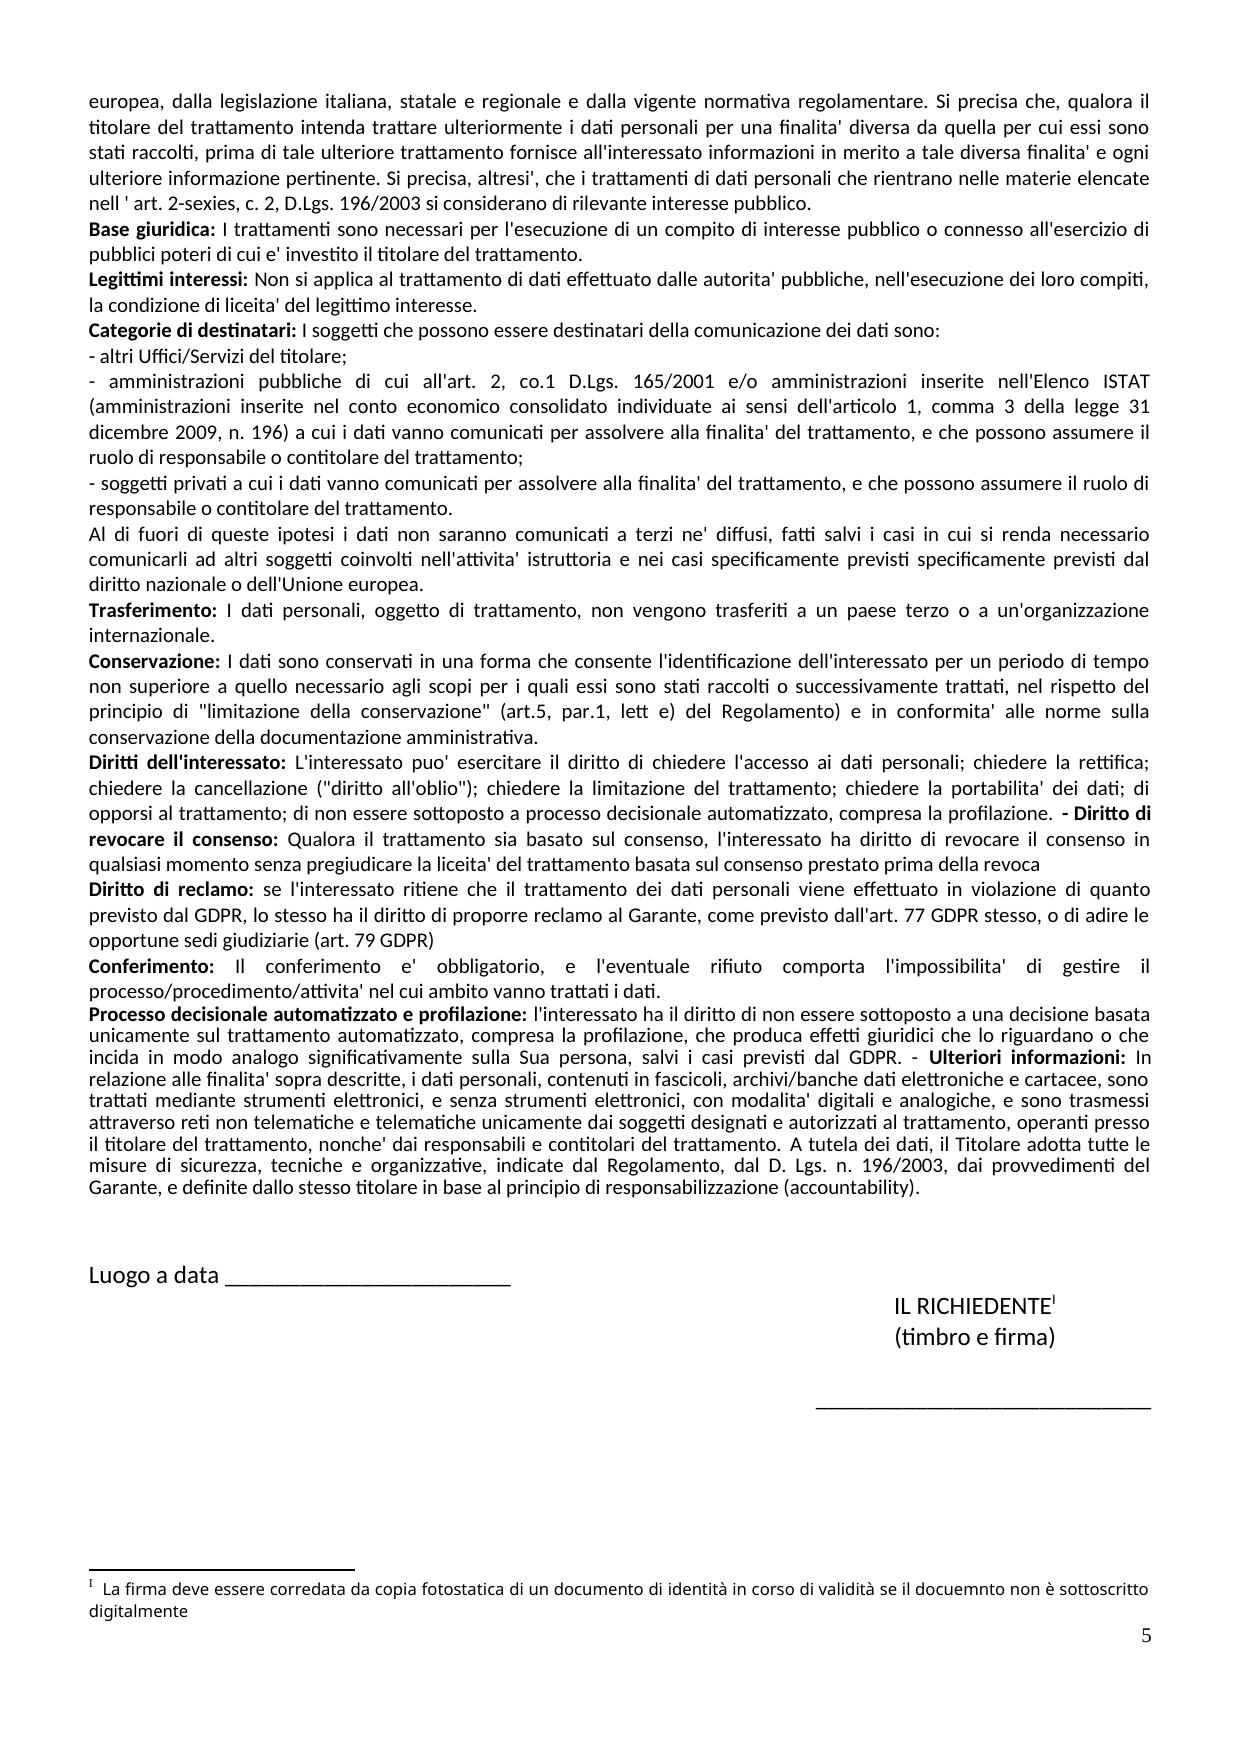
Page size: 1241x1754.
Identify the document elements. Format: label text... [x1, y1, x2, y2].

text (timbro e firma) [89, 1321, 1152, 1351]
text - amministrazioni pubbliche di cui all'art. 2, co.1 D.Lgs. 165/2001 e/o amministrazioni inserite nell'Elenco ISTAT (amministrazioni inserite nel conto economico consolidato individuate ai sensi dell'articolo 1, comma 3 della legge 31 dicembre 2009, n. 196) a cui i dati vanno comunicati per assolvere alla finalita' del trattamento, e che possono assumere il ruolo di responsabile o contitolare del trattamento; [89, 368, 1152, 470]
text - altri Uffici/Servizi del titolare; [89, 343, 1152, 368]
text IL RICHIEDENTE [89, 1290, 1152, 1321]
text Conservazione: I dati sono conservati in una forma che consente l'identificazione dell'interessato per un periodo di tempo non superiore a quello necessario agli scopi per i quali essi sono stati raccolti o successivamente trattati, nel rispetto del principio di "limitazione della conservazione" (art.5, par.1, lett e) del Regolamento) e in conformita' alle norme sulla conservazione della documentazione amministrativa. [89, 648, 1152, 749]
text Al di fuori di queste ipotesi i dati non saranno comunicati a terzi ne' diffusi, fatti salvi i casi in cui si renda necessario comunicarli ad altri soggetti coinvolti nell'attivita' istruttoria e nei casi specificamente previsti specificamente previsti dal diritto nazionale o dell'Unione europea. [89, 521, 1152, 597]
text Categorie di destinatari: I soggetti che possono essere destinatari della comunicazione dei dati sono: [89, 317, 1152, 343]
text Legittimi interessi: Non si applica al trattamento di dati effettuato dalle autorita' pubbliche, nell'esecuzione dei loro compiti, la condizione di liceita' del legittimo interesse. [89, 267, 1152, 317]
text ___________________________ [89, 1382, 1152, 1412]
text Diritto di reclamo: se l'interessato ritiene che il trattamento dei dati personali viene effettuato in violazione di quanto previsto dal GDPR, lo stesso ha il diritto di proporre reclamo al Garante, come previsto dall'art. 77 GDPR stesso, o di adire le opportune sedi giudiziarie (art. 79 GDPR) [89, 877, 1152, 953]
text - soggetti privati a cui i dati vanno comunicati per assolvere alla finalita' del trattamento, e che possono assumere il ruolo di responsabile o contitolare del trattamento. [89, 470, 1152, 521]
text Diritti dell'interessato: L'interessato puo' esercitare il diritto di chiedere l'accesso ai dati personali; chiedere la rettifica; chiedere la cancellazione ("diritto all'oblio"); chiedere la limitazione del trattamento; chiedere la portabilita' dei dati; di opporsi al trattamento; di non essere sottoposto a processo decisionale automatizzato, compresa la profilazione. - Diritto di revocare il consenso: Qualora il trattamento sia basato sul consenso, l'interessato ha diritto di revocare il consenso in qualsiasi momento senza pregiudicare la liceita' del trattamento basata sul consenso prestato prima della revoca [89, 749, 1152, 877]
text europea, dalla legislazione italiana, statale e regionale e dalla vigente normativa regolamentare. Si precisa che, qualora il titolare del trattamento intenda trattare ulteriormente i dati personali per una finalita' diversa da quella per cui essi sono stati raccolti, prima di tale ulteriore trattamento fornisce all'interessato informazioni in merito a tale diversa finalita' e ogni ulteriore informazione pertinente. Si precisa, altresi', che i trattamenti di dati personali che rientrano nelle materie elencate nell ' art. 2-sexies, c. 2, D.Lgs. 196/2003 si considerano di rilevante interesse pubblico. [89, 89, 1152, 216]
text Trasferimento: I dati personali, oggetto di trattamento, non vengono trasferiti a un paese terzo o a un'organizzazione internazionale. [89, 597, 1152, 648]
text Base giuridica: I trattamenti sono necessari per l'esecuzione di un compito di interesse pubblico o connesso all'esercizio di pubblici poteri di cui e' investito il titolare del trattamento. [89, 216, 1152, 267]
text Conferimento: Il conferimento e' obbligatorio, e l'eventuale rifiuto comporta l'impossibilita' di gestire il processo/procedimento/attivita' nel cui ambito vanno trattati i dati. [89, 953, 1152, 1004]
text La firma deve essere corredata da copia fotostatica di un documento di identità in corso di validità se il docuemnto non è sottoscritto digitalmente [89, 1576, 1152, 1623]
text Processo decisionale automatizzato e profilazione: l'interessato ha il diritto di non essere sottoposto a una decisione basata unicamente sul trattamento automatizzato, compresa la profilazione, che produca effetti giuridici che lo riguardano o che incida in modo analogo significativamente sulla Sua persona, salvi i casi previsti dal GDPR. - Ulteriori informazioni: In relazione alle finalita' sopra descritte, i dati personali, contenuti in fascicoli, archivi/banche dati elettroniche e cartacee, sono trattati mediante strumenti elettronici, e senza strumenti elettronici, con modalita' digitali e analogiche, e sono trasmessi attraverso reti non telematiche e telematiche unicamente dai soggetti designati e autorizzati al trattamento, operanti presso il titolare del trattamento, nonche' dai responsabili e contitolari del trattamento. A tutela dei dati, il Titolare adotta tutte le misure di sicurezza, tecniche e organizzative, indicate dal Regolamento, dal D. Lgs. n. 196/2003, dai provvedimenti del Garante, e definite dallo stesso titolare in base al principio di responsabilizzazione (accountability). [89, 1004, 1152, 1199]
text Luogo a data _______________________ [89, 1260, 1152, 1290]
